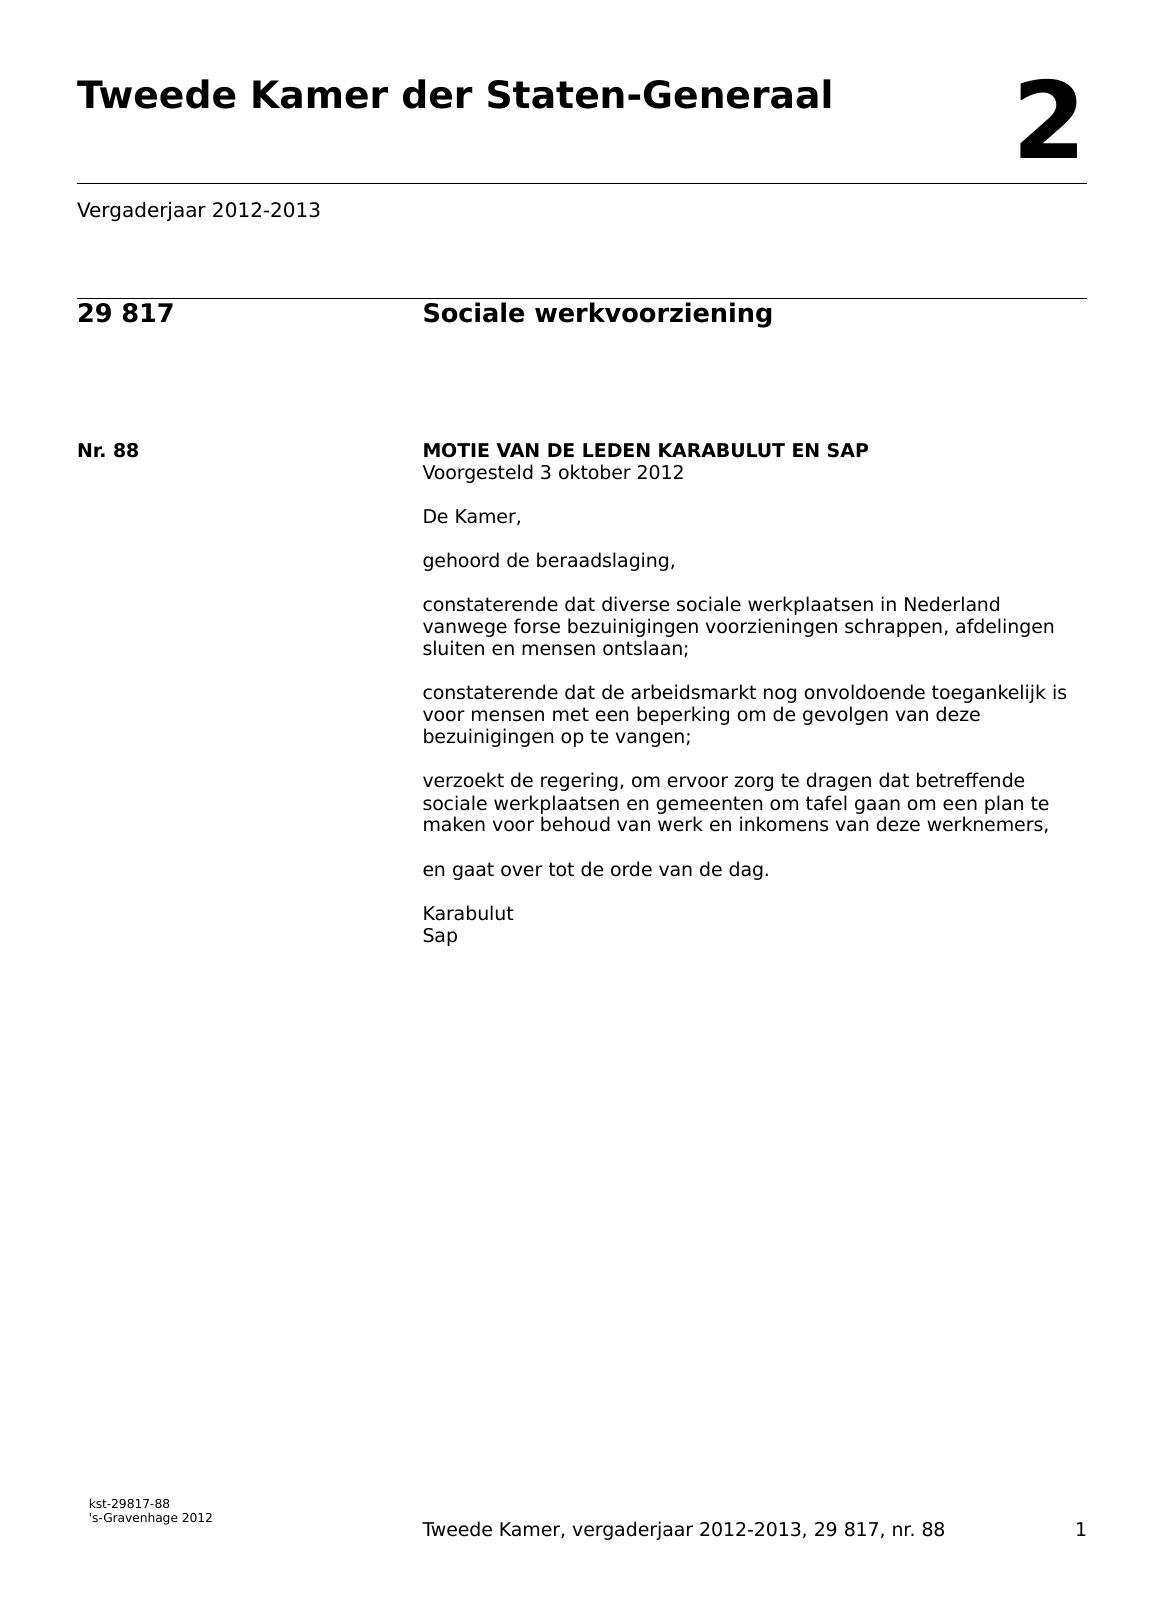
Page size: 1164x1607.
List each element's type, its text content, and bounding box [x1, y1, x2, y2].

table_header 2 [886, 59, 1087, 183]
subtitle 29 817 Sociale werkvoorziening [77, 299, 1087, 329]
text en gaat over tot de orde van de dag. [422, 858, 1087, 881]
table_cell Vergaderjaar 2012-2013 [77, 184, 1087, 298]
text constaterende dat diverse sociale werkplaatsen in Nederland vanwege forse bezuinigingen voorzieningen schrappen, afdelingen sluiten en mensen ontslaan; [422, 594, 1087, 660]
text 's-Gravenhage 2012 [88, 1511, 323, 1525]
table_header Tweede Kamer der Staten-Generaal [77, 59, 886, 183]
text De Kamer, [422, 506, 1087, 528]
text Sap [422, 925, 1087, 947]
text verzoekt de regering, om ervoor zorg te dragen dat betreffende sociale werkplaatsen en gemeenten om tafel gaan om een plan te maken voor behoud van werk en inkomens van deze werknemers, [422, 770, 1087, 836]
text kst-29817-88 [88, 1497, 323, 1511]
text Voorgesteld 3 oktober 2012 [422, 462, 1087, 484]
subtitle Nr. 88 MOTIE VAN DE LEDEN KARABULUT EN SAP [77, 440, 1087, 462]
text Karabulut [422, 903, 1087, 925]
text gehoord de beraadslaging, [422, 550, 1087, 572]
text constaterende dat de arbeidsmarkt nog onvoldoende toegankelijk is voor mensen met een beperking om de gevolgen van deze bezuinigingen op te vangen; [422, 682, 1087, 748]
